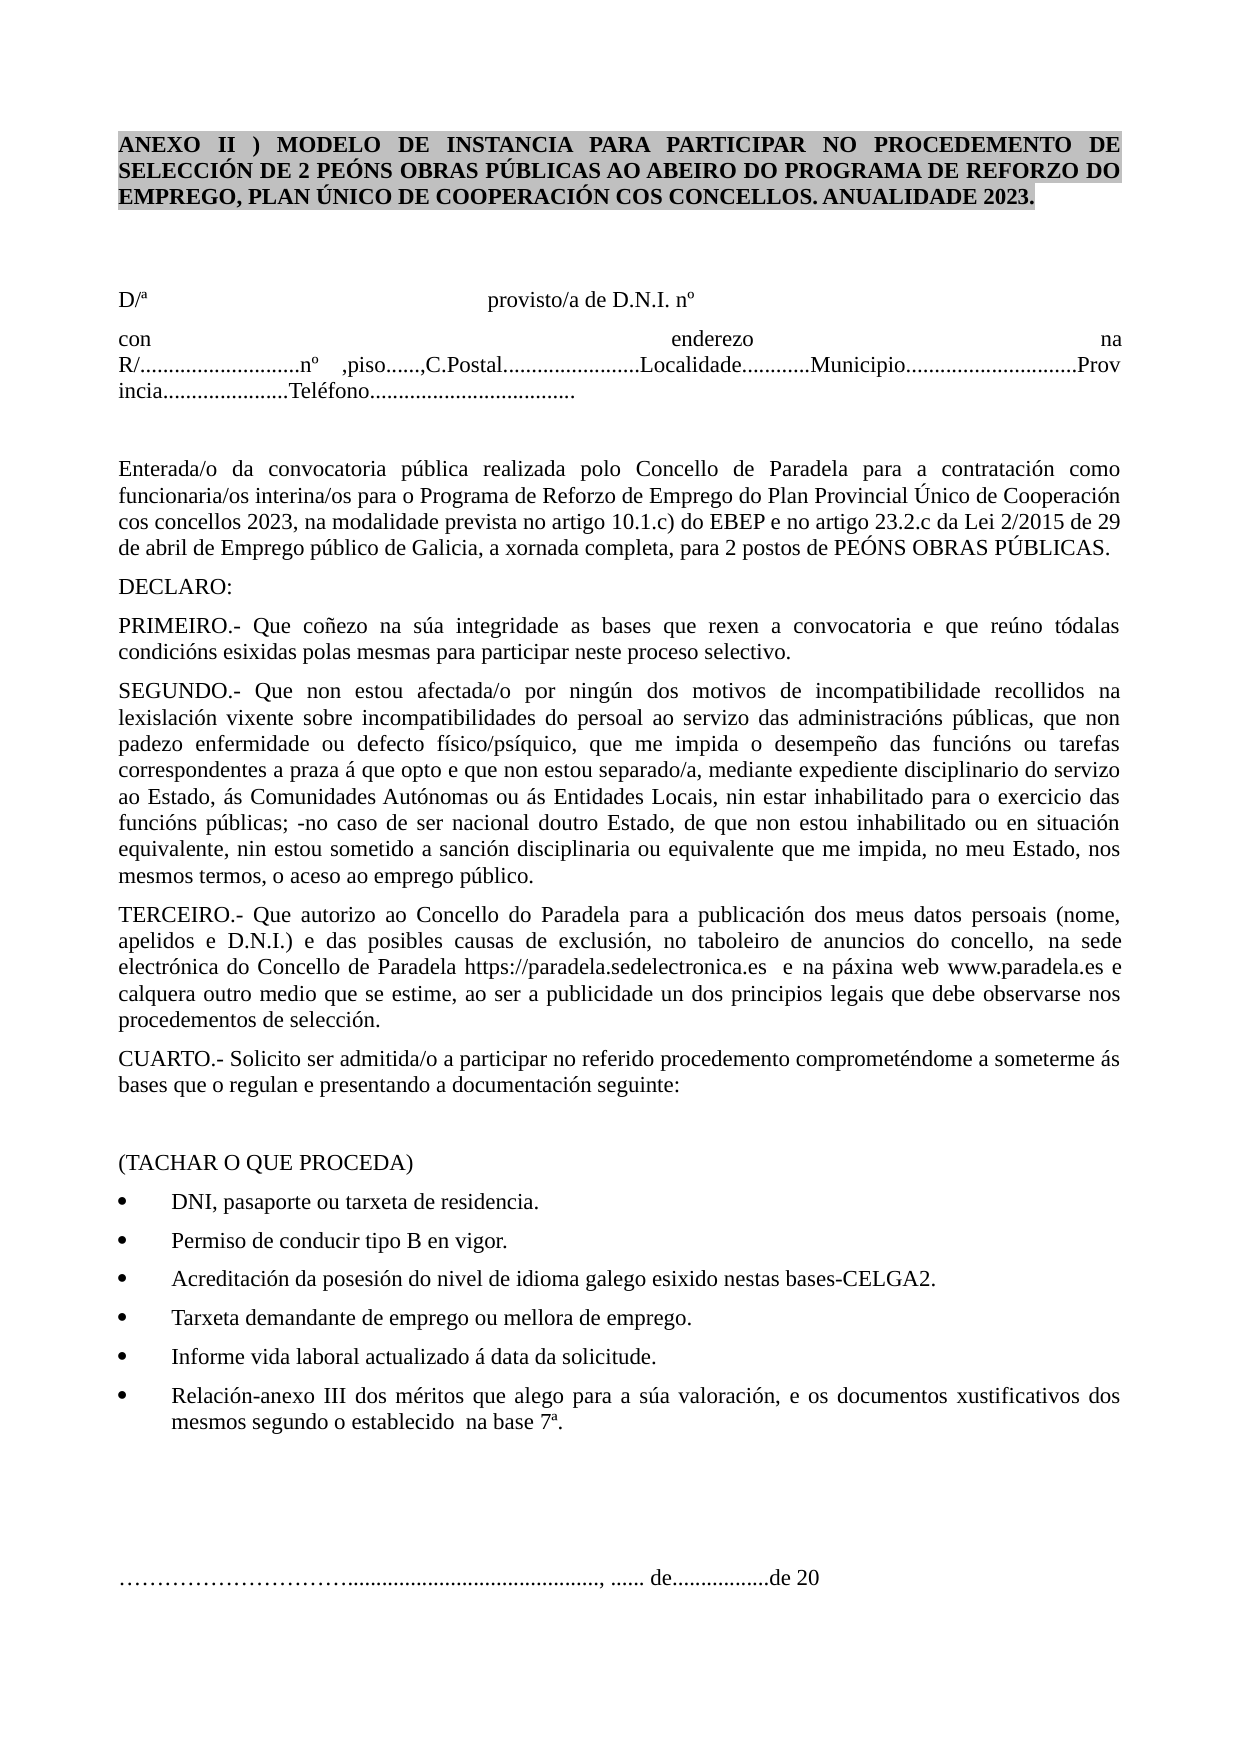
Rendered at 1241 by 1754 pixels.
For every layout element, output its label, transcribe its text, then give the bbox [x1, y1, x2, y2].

text D/ª provisto/a de D.N.I. nº [118, 286, 1122, 312]
text con enderezo na R/............................nº ,piso......,C.Postal........................Localidade............Municipio..............................Provincia......................Teléfono.................................... [118, 325, 1122, 404]
list Acreditación da posesión do nivel de idioma galego esixido nestas bases-CELGA2. [118, 1266, 1122, 1292]
list Informe vida laboral actualizado á data da solicitude. [118, 1343, 1122, 1369]
list DNI, pasaporte ou tarxeta de residencia. [118, 1188, 1122, 1214]
list Permiso de conducir tipo B en vigor. [118, 1227, 1122, 1253]
text (TACHAR O QUE PROCEDA) [118, 1149, 1122, 1175]
text CUARTO.- Solicito ser admitida/o a participar no referido procedemento comprometéndome a someterme ás bases que o regulan e presentando a documentación seguinte: [118, 1045, 1122, 1098]
text Enterada/o da convocatoria pública realizada polo Concello de Paradela para a contratación como funcionaria/os interina/os para o Programa de Reforzo de Emprego do Plan Provincial Único de Cooperación cos concellos 2023, na modalidade prevista no artigo 10.1.c) do EBEP e no artigo 23.2.c da Lei 2/2015 de 29 de abril de Emprego público de Galicia, a xornada completa, para 2 postos de PEÓNS OBRAS PÚBLICAS. [118, 455, 1122, 561]
text ANEXO II ) MODELO DE INSTANCIA PARA PARTICIPAR NO PROCEDEMENTO DE SELECCIÓN DE 2 PEÓNS OBRAS PÚBLICAS AO ABEIRO DO PROGRAMA DE REFORZO DO EMPREGO, PLAN ÚNICO DE COOPERACIÓN COS CONCELLOS. ANUALIDADE 2023. [118, 131, 1122, 210]
text PRIMEIRO.- Que coñezo na súa integridade as bases que rexen a convocatoria e que reúno tódalas condicións esixidas polas mesmas para participar neste proceso selectivo. [118, 612, 1122, 665]
text DECLARO: [118, 573, 1122, 599]
text …………………………............................................, ...... de.................de 20 [118, 1564, 1122, 1590]
list Tarxeta demandante de emprego ou mellora de emprego. [118, 1304, 1122, 1331]
text TERCEIRO.- Que autorizo ao Concello do Paradela para a publicación dos meus datos persoais (nome, apelidos e D.N.I.) e das posibles causas de exclusión, no taboleiro de anuncios do concello, na sede electrónica do Concello de Paradela https://paradela.sedelectronica.es e na páxina web www.paradela.es e calquera outro medio que se estime, ao ser a publicidade un dos principios legais que debe observarse nos procedementos de selección. [118, 901, 1122, 1032]
list Relación-anexo III dos méritos que alego para a súa valoración, e os documentos xustificativos dos mesmos segundo o establecido na base 7ª. [118, 1382, 1122, 1435]
text SEGUNDO.- Que non estou afectada/o por ningún dos motivos de incompatibilidade recollidos na lexislación vixente sobre incompatibilidades do persoal ao servizo das administracións públicas, que non padezo enfermidade ou defecto físico/psíquico, que me impida o desempeño das funcións ou tarefas correspondentes a praza á que opto e que non estou separado/a, mediante expediente disciplinario do servizo ao Estado, ás Comunidades Autónomas ou ás Entidades Locais, nin estar inhabilitado para o exercicio das funcións públicas; -no caso de ser nacional doutro Estado, de que non estou inhabilitado ou en situación equivalente, nin estou sometido a sanción disciplinaria ou equivalente que me impida, no meu Estado, nos mesmos termos, o aceso ao emprego público. [118, 677, 1122, 888]
